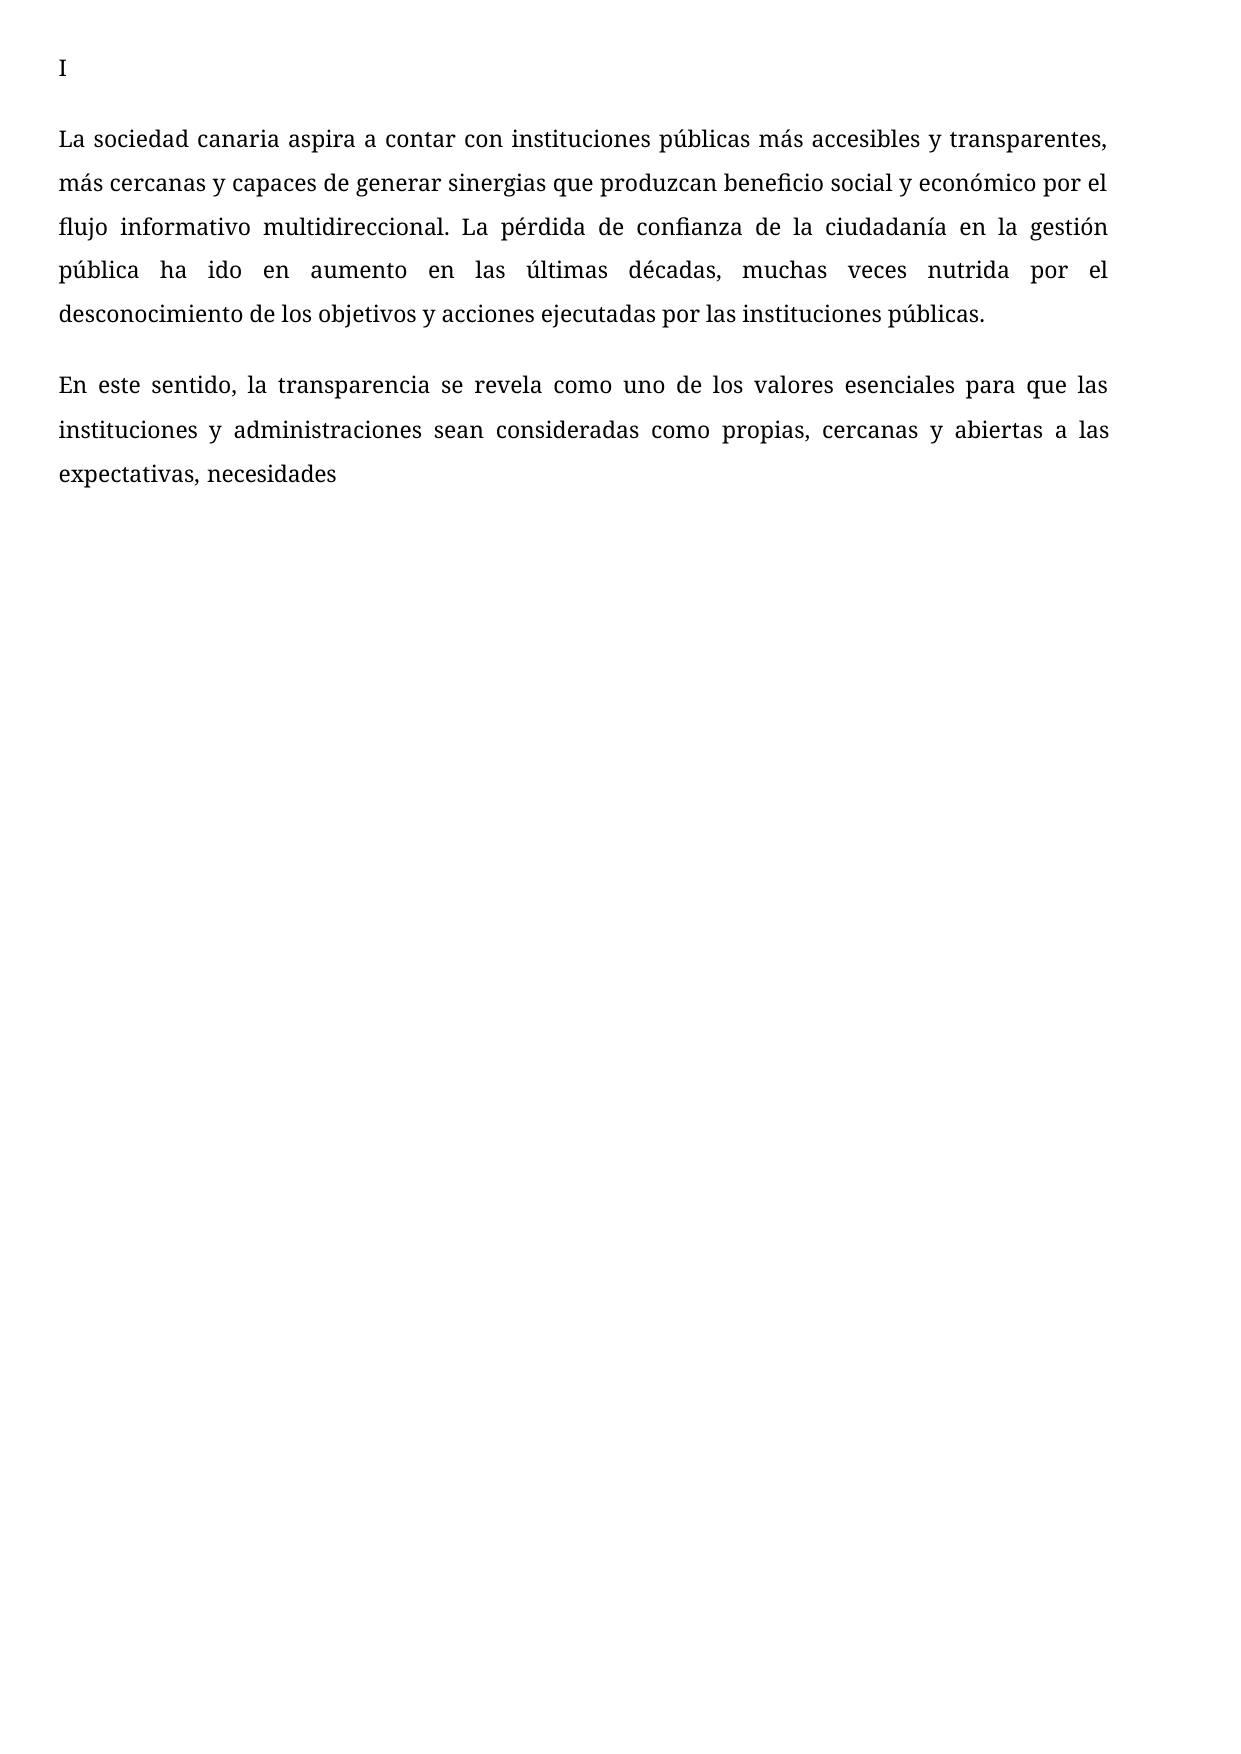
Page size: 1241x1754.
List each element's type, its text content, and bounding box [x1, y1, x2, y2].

text La sociedad canaria aspira a contar con instituciones públicas más accesibles y transparentes, más cercanas y capaces de generar sinergias que produzcan beneficio social y económico por el flujo informativo multidireccional. La pérdida de confianza de la ciudadanía en la gestión pública ha ido en aumento en las últimas décadas, muchas veces nutrida por el desconocimiento de los objetivos y acciones ejecutadas por las instituciones públicas. [58, 123, 1109, 329]
text I [58, 52, 354, 83]
text En este sentido, la transparencia se revela como uno de los valores esenciales para que las instituciones y administraciones sean consideradas como propias, cercanas y abiertas a las expectativas, necesidades [58, 369, 1109, 489]
